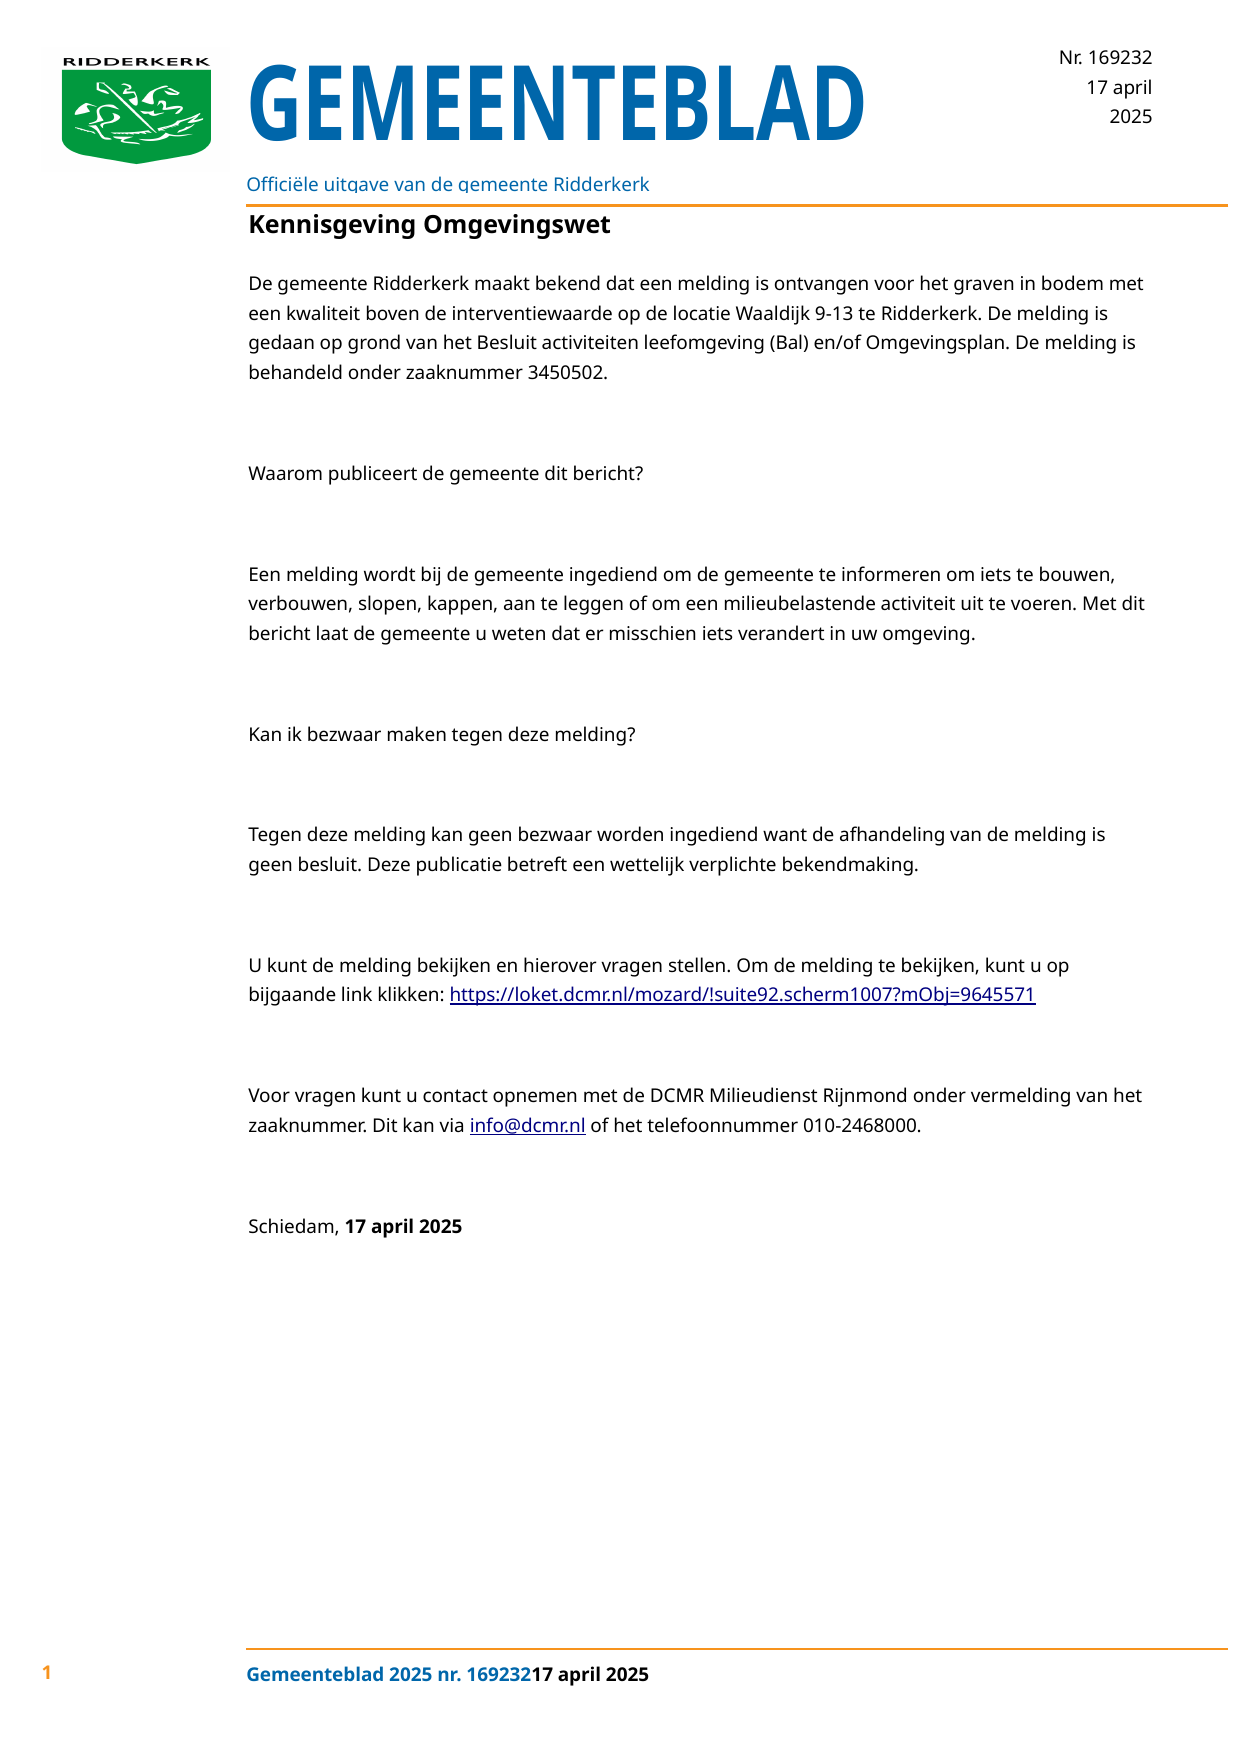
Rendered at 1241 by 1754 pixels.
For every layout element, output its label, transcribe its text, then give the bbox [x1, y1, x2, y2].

text U kunt de melding bekijken en hierover vragen stellen. Om de melding te bekijken, kunt u op bijgaande link klikken: https://loket.dcmr.nl/mozard/!suite92.scherm1007?mObj=9645571 [248, 952, 1152, 1007]
text De gemeente Ridderkerk maakt bekend dat een melding is ontvangen voor het graven in bodem met een kwaliteit boven de interventiewaarde op de locatie Waaldijk 9-13 te Ridderkerk. De melding is gedaan op grond van het Besluit activiteiten leefomgeving (Bal) en/of Omgevingsplan. De melding is behandeld onder zaaknummer 3450502. [248, 270, 1152, 385]
text Kennisgeving Omgevingswet [248, 207, 1152, 241]
text Waarom publiceert de gemeente dit bericht? [248, 460, 1152, 486]
text Een melding wordt bij de gemeente ingediend om de gemeente te informeren om iets te bouwen, verbouwen, slopen, kappen, aan te leggen of om een milieubelastende activiteit uit te voeren. Met dit bericht laat de gemeente u weten dat er misschien iets verandert in uw omgeving. [248, 561, 1152, 646]
text Kan ik bezwaar maken tegen deze melding? [248, 721, 1152, 746]
text Schiedam, 17 april 2025 [248, 1213, 1152, 1238]
text Tegen deze melding kan geen bezwaar worden ingediend want de afhandeling van de melding is geen besluit. Deze publicatie betreft een wettelijk verplichte bekendmaking. [248, 822, 1152, 877]
text Voor vragen kunt u contact opnemen met de DCMR Milieudienst Rijnmond onder vermelding van het zaaknummer. Dit kan via info@dcmr.nl of het telefoonnummer 010-2468000. [248, 1082, 1152, 1138]
picture [41, 47, 231, 172]
